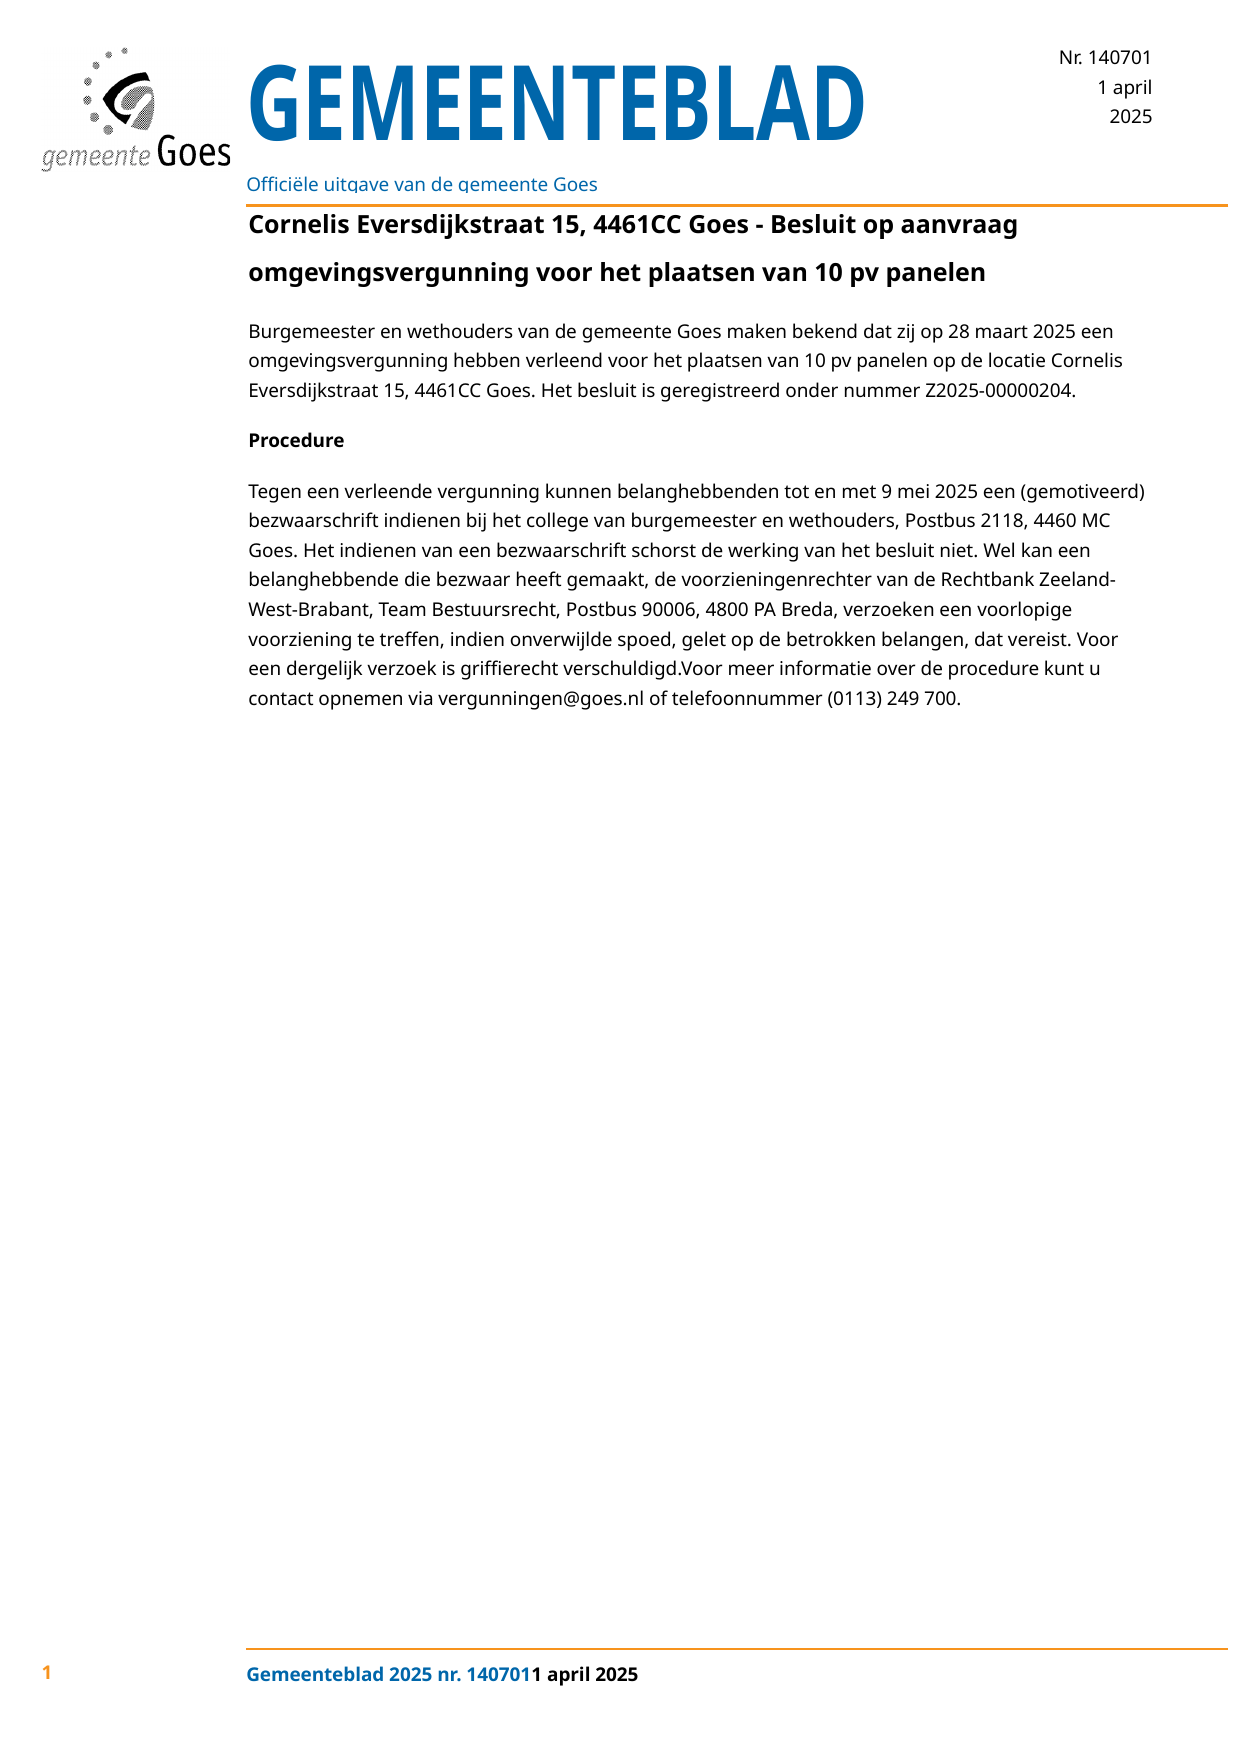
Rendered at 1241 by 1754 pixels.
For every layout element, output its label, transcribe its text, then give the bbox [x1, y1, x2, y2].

text Burgemeester en wethouders van de gemeente Goes maken bekend dat zij op 28 maart 2025 een omgevingsvergunning hebben verleend voor het plaatsen van 10 pv panelen op de locatie Cornelis Eversdijkstraat 15, 4461CC Goes. Het besluit is geregistreerd onder nummer Z2025-00000204. [248, 318, 1152, 403]
text Tegen een verleende vergunning kunnen belanghebbenden tot en met 9 mei 2025 een (gemotiveerd) bezwaarschrift indienen bij het college van burgemeester en wethouders, Postbus 2118, 4460 MC Goes. Het indienen van een bezwaarschrift schorst de werking van het besluit niet. Wel kan een belanghebbende die bezwaar heeft gemaakt, de voorzieningenrechter van de Rechtbank Zeeland-West-Brabant, Team Bestuursrecht, Postbus 90006, 4800 PA Breda, verzoeken een voorlopige voorziening te treffen, indien onverwijlde spoed, gelet op de betrokken belangen, dat vereist. Voor een dergelijk verzoek is griffierecht verschuldigd.Voor meer informatie over de procedure kunt u contact opnemen via vergunningen@goes.nl of telefoonnummer (0113) 249 700. [248, 478, 1152, 711]
text Procedure [248, 427, 1152, 453]
picture [41, 47, 231, 172]
text Cornelis Eversdijkstraat 15, 4461CC Goes - Besluit op aanvraag omgevingsvergunning voor het plaatsen van 10 pv panelen [248, 207, 1152, 288]
